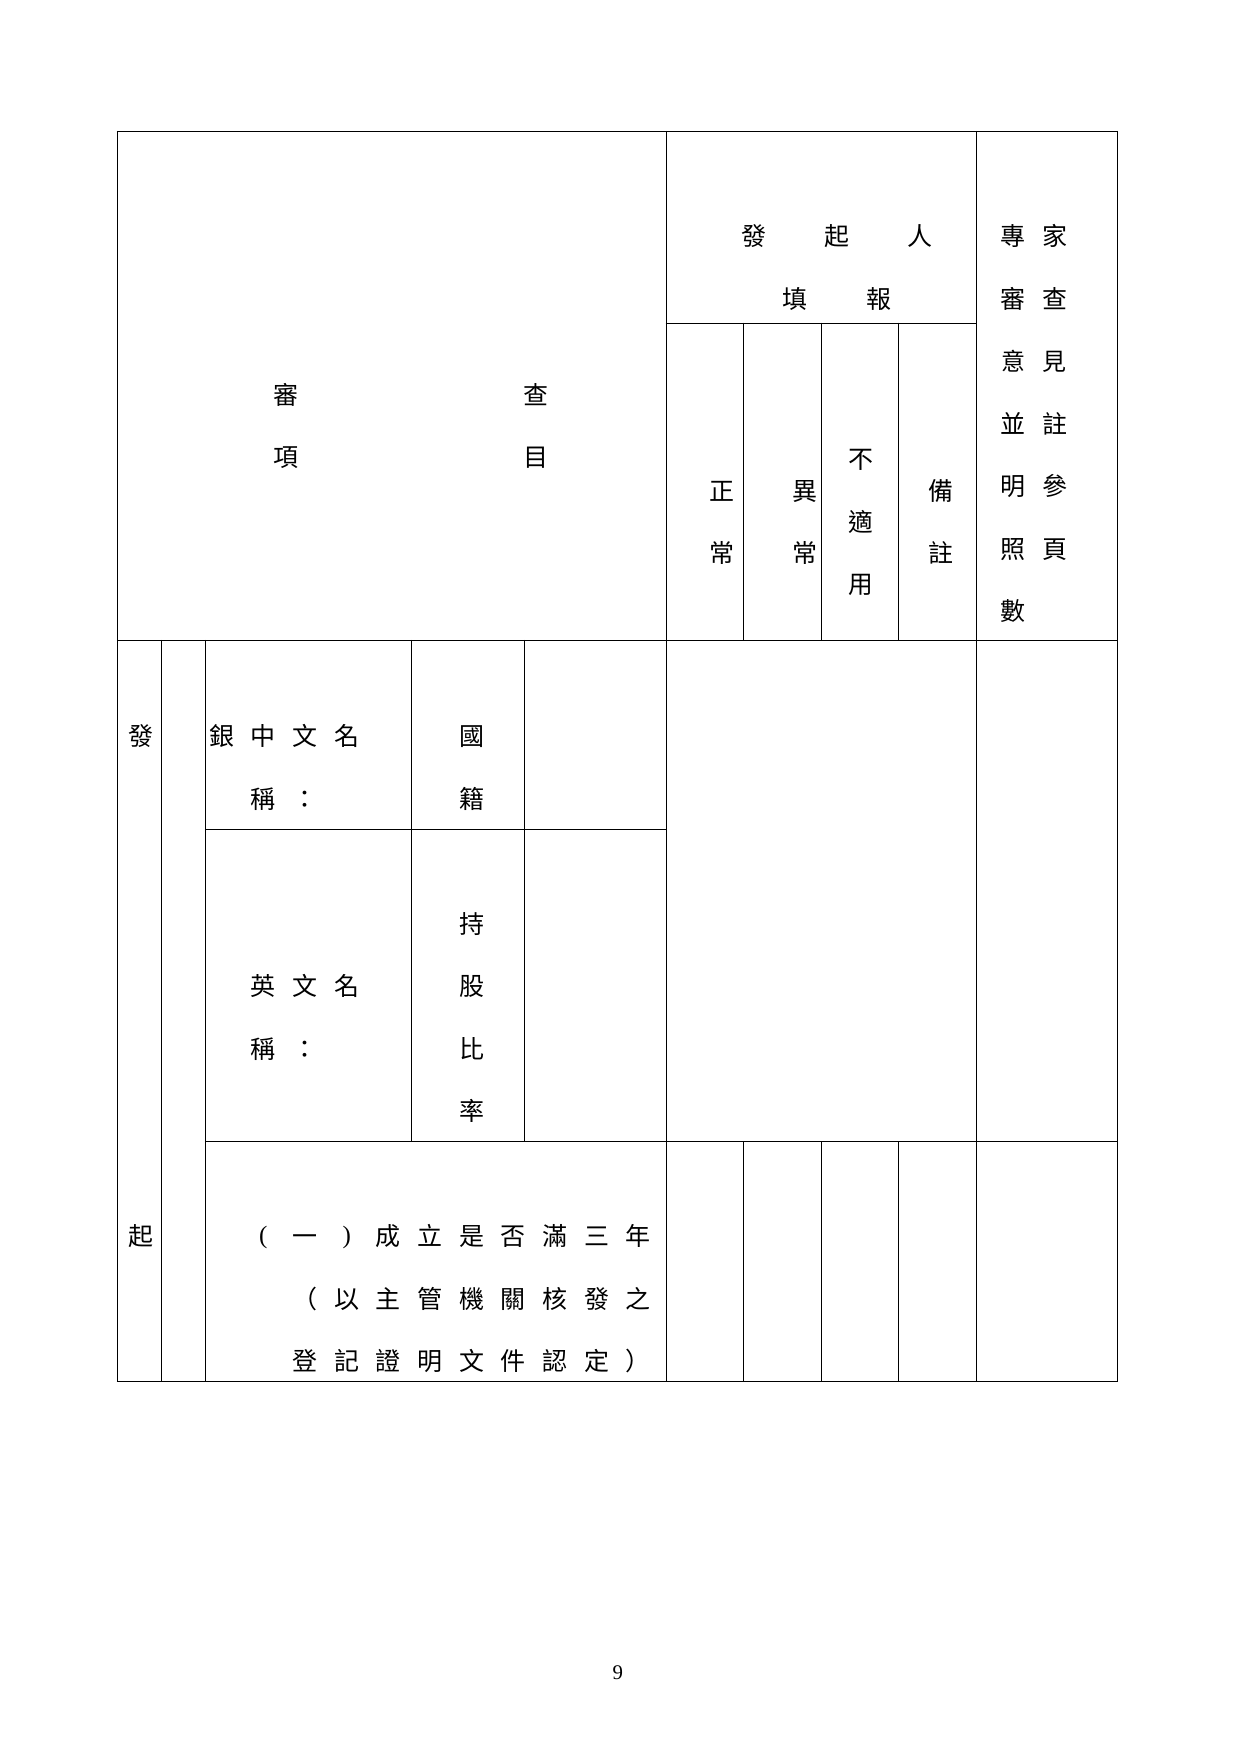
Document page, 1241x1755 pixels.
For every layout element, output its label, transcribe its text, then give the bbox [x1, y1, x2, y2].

table_cell [667, 1142, 743, 1381]
table_cell 發 起 [118, 641, 161, 1381]
table_cell 中文名稱： [206, 641, 411, 829]
table_cell 異常 [744, 324, 821, 640]
table_cell [977, 1142, 1117, 1381]
table_header 發 起 人 填 報 [667, 132, 976, 322]
table_cell [667, 641, 976, 1141]
table_cell [525, 641, 666, 829]
table_cell [977, 830, 1117, 1141]
table_cell [525, 830, 666, 1141]
table_cell 正常 [667, 324, 743, 640]
table_cell 英文名稱： [206, 830, 411, 1141]
table_cell [977, 641, 1117, 829]
table_cell 備註 [899, 324, 976, 640]
table_cell 不 適用 [822, 324, 898, 640]
table_cell 持股比率 [412, 830, 524, 1141]
table_header 專家審查意見並註明參照頁數 [977, 132, 1117, 640]
table_cell 銀 行 [162, 641, 205, 1381]
table_cell 國籍 [412, 641, 524, 829]
table_cell [899, 1142, 976, 1381]
table_cell [822, 1142, 898, 1381]
table_header 審 查 項 目 [118, 132, 666, 640]
table_cell (一)成立是否滿三年（以主管機關核發之登記證明文件認定） [206, 1142, 666, 1381]
table_cell [744, 1142, 821, 1381]
